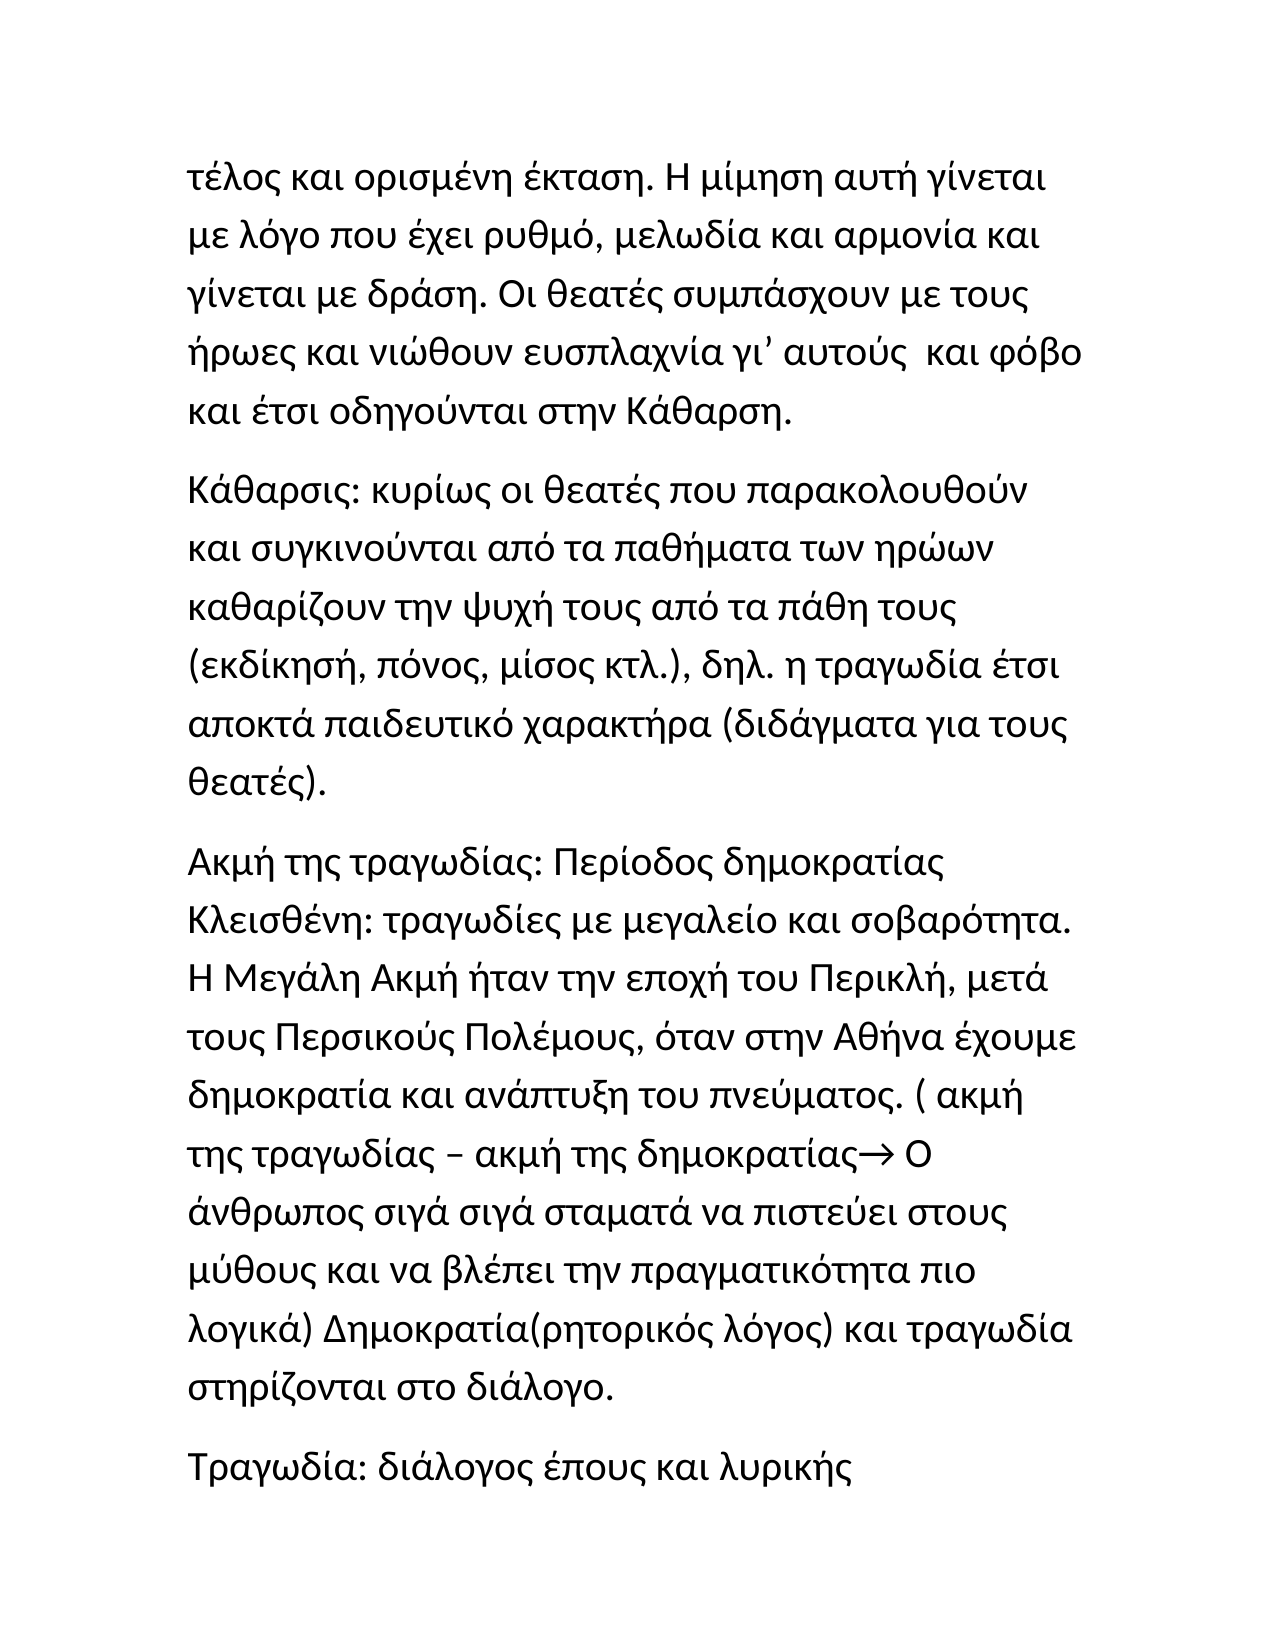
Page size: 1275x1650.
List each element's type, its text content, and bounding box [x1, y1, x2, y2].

text τέλος και ορισμένη έκταση. Η μίμηση αυτή γίνεται με λόγο που έχει ρυθμό, μελωδία και αρμονία και γίνεται με δράση. Οι θεατές συμπάσχουν με τους ήρωες και νιώθουν ευσπλαχνία γι’ αυτούς και φόβο και έτσι οδηγούνται στην Κάθαρση. [187, 150, 1087, 434]
text Κάθαρσις: κυρίως οι θεατές που παρακολουθούν και συγκινούνται από τα παθήματα των ηρώων καθαρίζουν την ψυχή τους από τα πάθη τους (εκδίκησή, πόνος, μίσος κτλ.), δηλ. η τραγωδία έτσι αποκτά παιδευτικό χαρακτήρα (διδάγματα για τους θεατές). [187, 463, 1087, 806]
text Τραγωδία: διάλογος έπους και λυρικής [187, 1440, 1087, 1491]
text Ακμή της τραγωδίας: Περίοδος δημοκρατίας Κλεισθένη: τραγωδίες με μεγαλείο και σοβαρότητα. Η Μεγάλη Ακμή ήταν την εποχή του Περικλή, μετά τους Περσικούς Πολέμους, όταν στην Αθήνα έχουμε δημοκρατία και ανάπτυξη του πνεύματος. ( ακμή της τραγωδίας – ακμή της δημοκρατίας→ Ο άνθρωπος σιγά σιγά σταματά να πιστεύει στους μύθους και να βλέπει την πραγματικότητα πιο λογικά) Δημοκρατία(ρητορικός λόγος) και τραγωδία στηρίζονται στο διάλογο. [187, 834, 1087, 1411]
